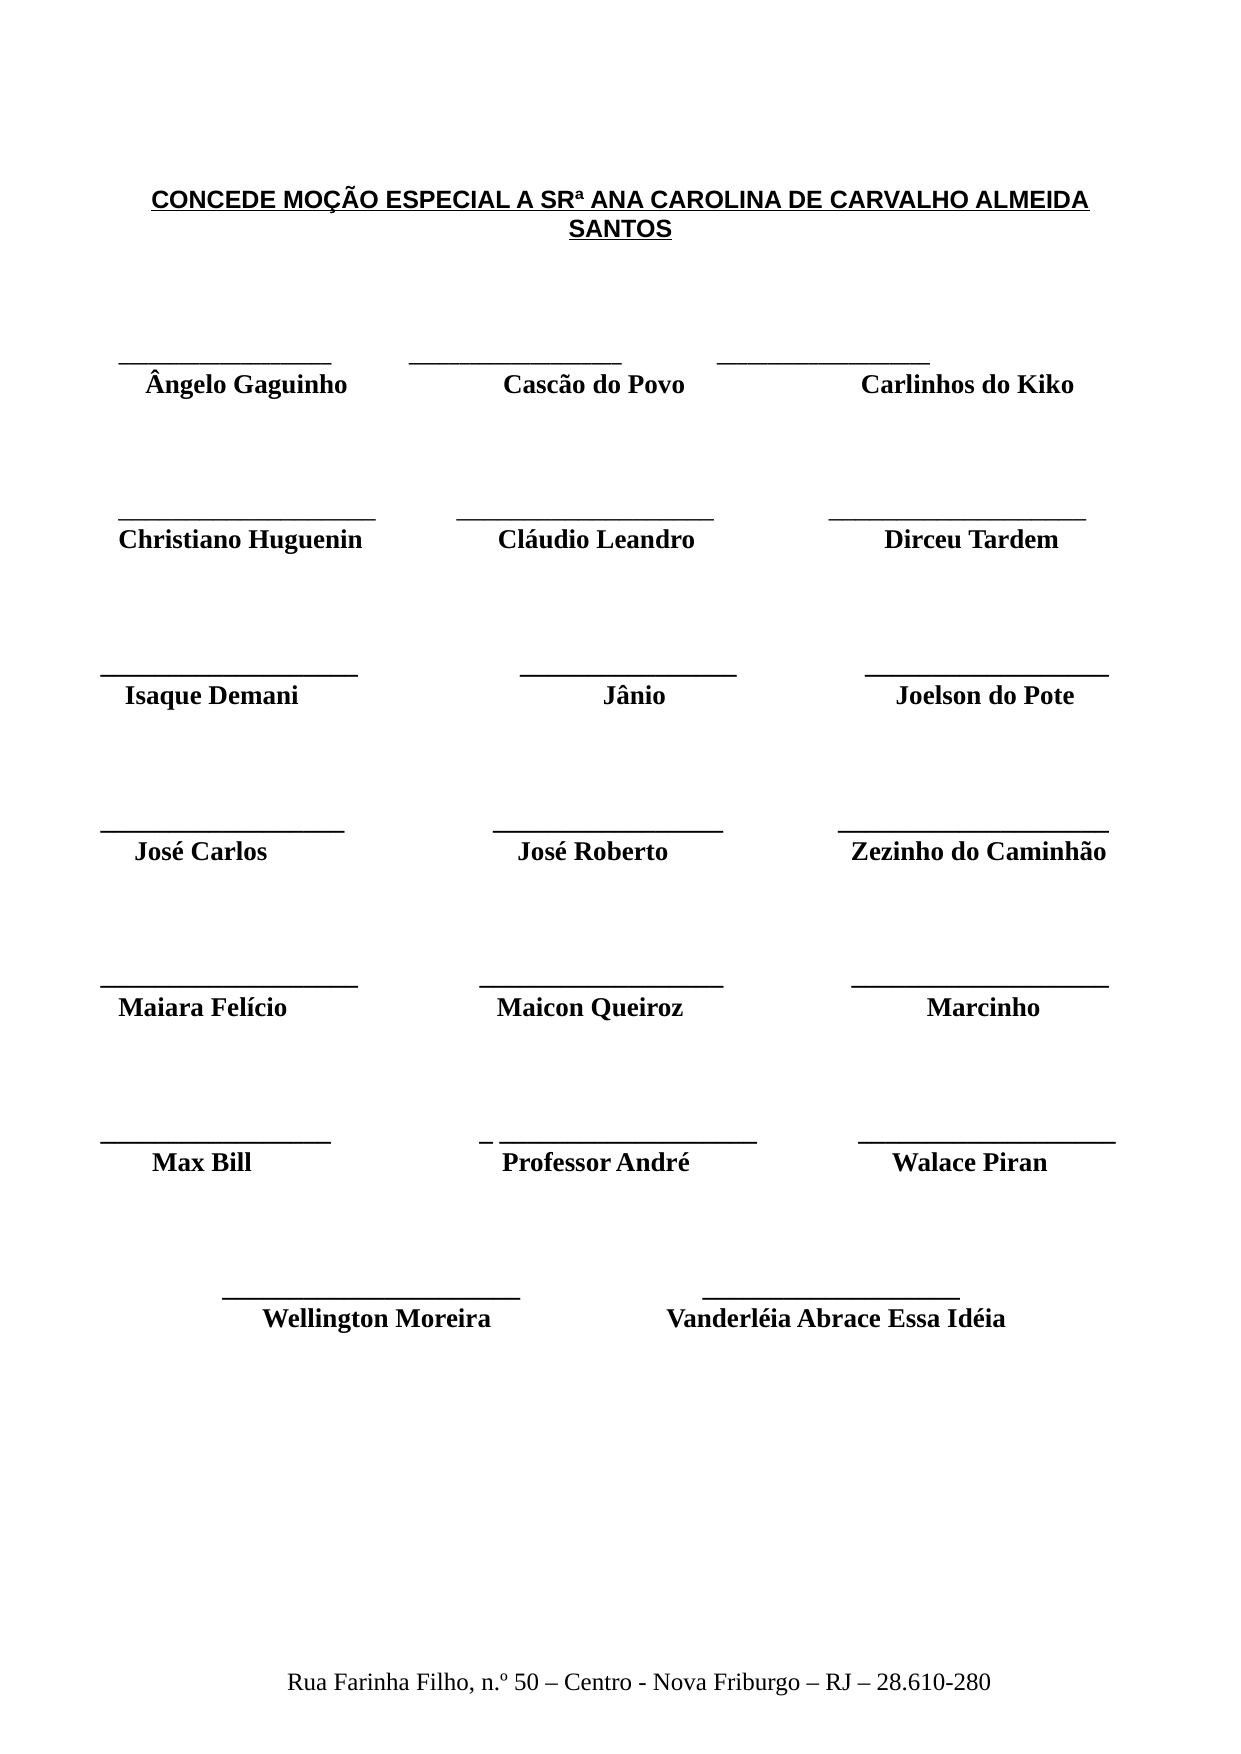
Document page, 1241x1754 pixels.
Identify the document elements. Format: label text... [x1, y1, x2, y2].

text Ângelo Gaguinho Cascão do Povo Carlinhos do Kiko [118, 368, 1122, 399]
text ___________________ __________________ ___________________ [100, 959, 1122, 991]
text Max Bill Professor André Walace Piran [118, 1146, 1122, 1177]
text Isaque Demani Jânio Joelson do Pote [118, 679, 1122, 710]
text ___________________ ________________ __________________ [100, 648, 1122, 679]
text Maiara Felício Maicon Queiroz Marcinho [118, 991, 1122, 1022]
text _____________________ _____________________ _____________________ [100, 336, 1122, 368]
text ______________________ ___________________ [100, 1271, 1122, 1302]
text __________________ _________________ ____________________ [100, 804, 1122, 835]
text Christiano Huguenin Cláudio Leandro Dirceu Tardem [118, 523, 1122, 554]
text CONCEDE MOÇÃO ESPECIAL A SRª ANA CAROLINA DE CARVALHO ALMEIDA SANTOS [118, 185, 1122, 243]
text ___________________ ___________________ ___________________ [118, 492, 1122, 523]
text Wellington Moreira Vanderléia Abrace Essa Idéia [100, 1302, 1122, 1333]
text José Carlos José Roberto Zezinho do Caminhão [100, 835, 1122, 866]
text _________________ _ ___________________ ___________________ [100, 1115, 1128, 1146]
